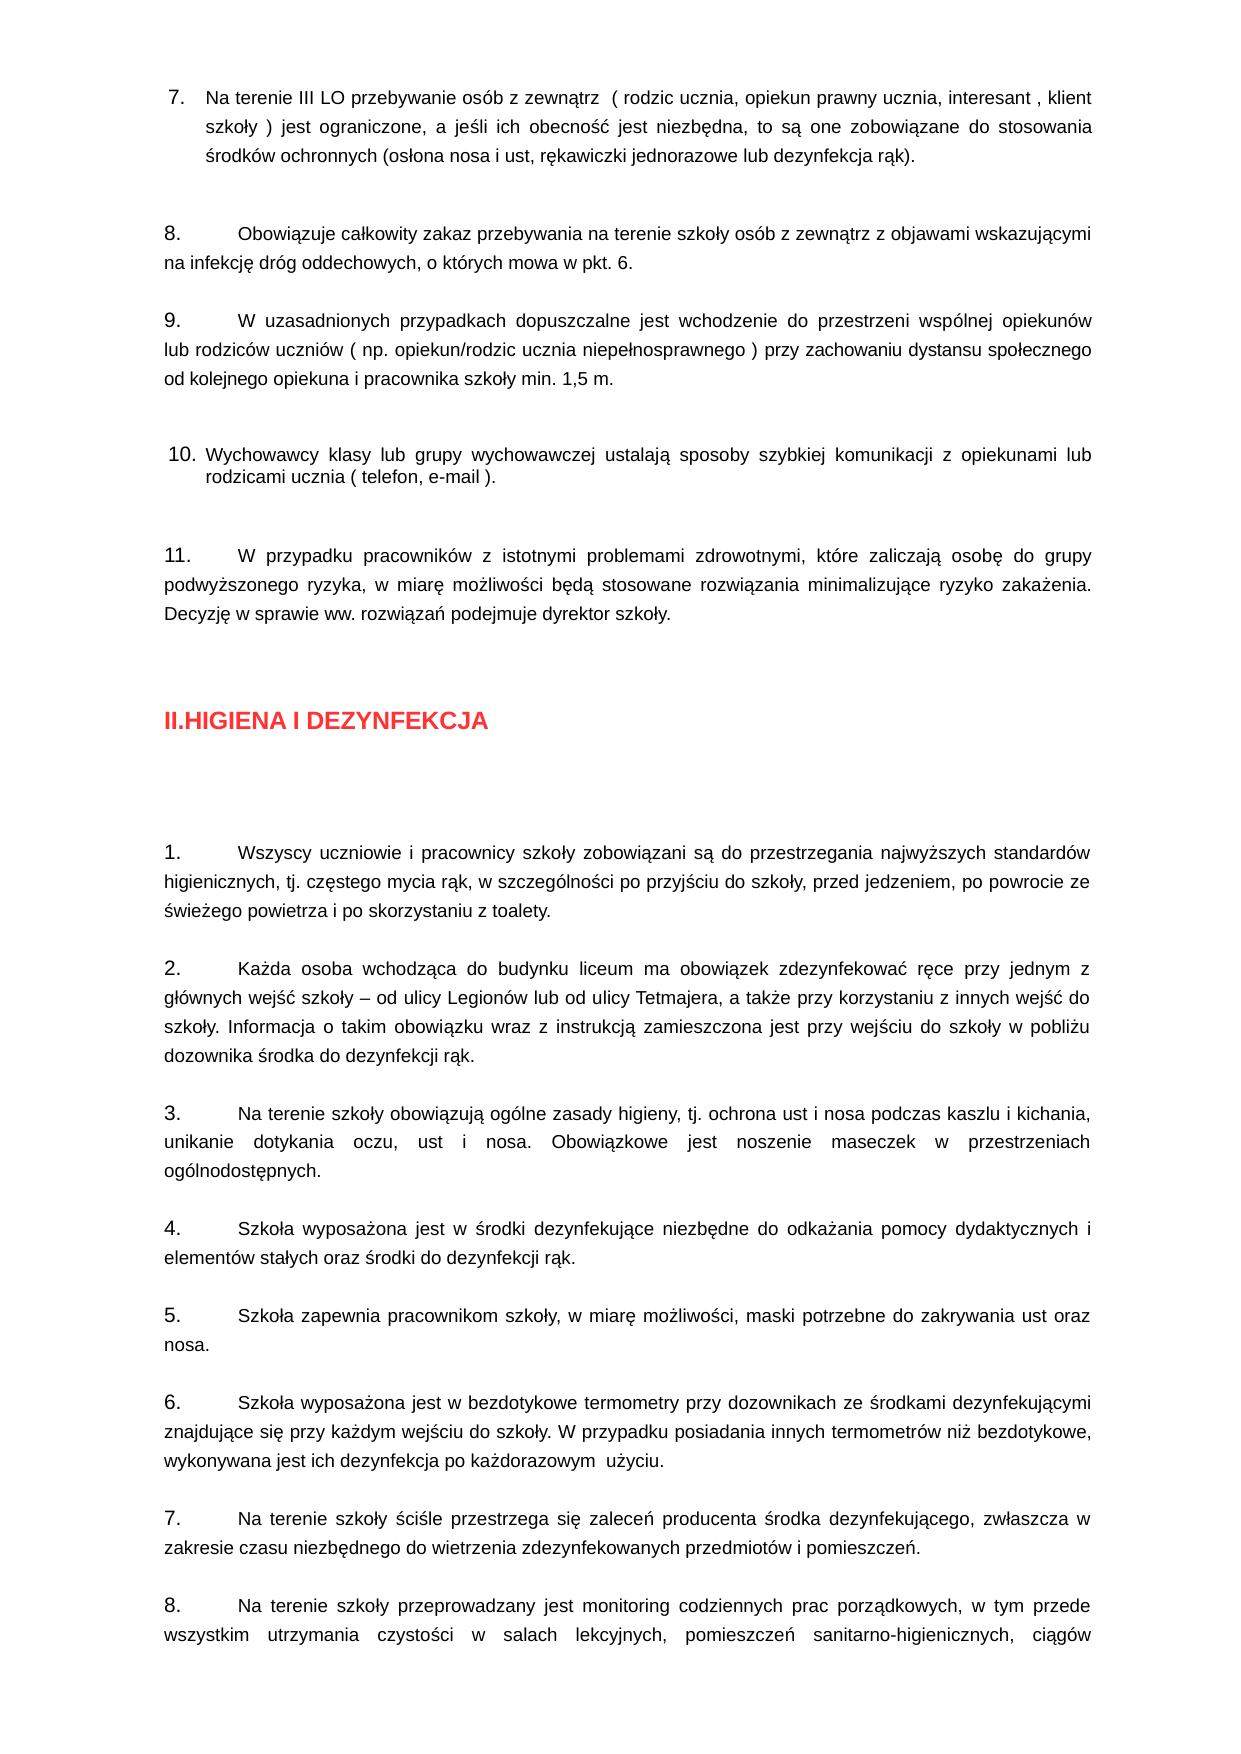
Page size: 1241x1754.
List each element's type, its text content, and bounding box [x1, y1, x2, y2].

list Na terenie III LO przebywanie osób z zewnątrz ( rodzic ucznia, opiekun prawny ucznia, interesant , klient szkoły ) jest ograniczone, a jeśli ich obecność jest niezbędna, to są one zobowiązane do stosowania środków ochronnych (osłona nosa i ust, rękawiczki jednorazowe lub dezynfekcja rąk). [168, 81, 1092, 197]
list Wszyscy uczniowie i pracownicy szkoły zobowiązani są do przestrzegania najwyższych standardów higienicznych, tj. częstego mycia rąk, w szczególności po przyjściu do szkoły, przed jedzeniem, po powrocie ze świeżego powietrza i po skorzystaniu z toalety. [164, 836, 1090, 923]
list Szkoła wyposażona jest w środki dezynfekujące niezbędne do odkażania pomocy dydaktycznych i elementów stałych oraz środki do dezynfekcji rąk. [164, 1213, 1092, 1271]
list Na terenie szkoły przeprowadzany jest monitoring codziennych prac porządkowych, w tym przede wszystkim utrzymania czystości w salach lekcyjnych, pomieszczeń sanitarno-higienicznych, ciągów [164, 1589, 1091, 1647]
list Szkoła wyposażona jest w bezdotykowe termometry przy dozownikach ze środkami dezynfekującymi znajdujące się przy każdym wejściu do szkoły. W przypadku posiadania innych termometrów niż bezdotykowe, wykonywana jest ich dezynfekcja po każdorazowym użyciu. [164, 1386, 1092, 1473]
list Szkoła zapewnia pracownikom szkoły, w miarę możliwości, maski potrzebne do zakrywania ust oraz nosa. [164, 1299, 1092, 1357]
list Na terenie szkoły obowiązują ogólne zasady higieny, tj. ochrona ust i nosa podczas kaszlu i kichania, unikanie dotykania oczu, ust i nosa. Obowiązkowe jest noszenie maseczek w przestrzeniach ogólnodostępnych. [164, 1097, 1091, 1184]
list Każda osoba wchodząca do budynku liceum ma obowiązek zdezynfekować ręce przy jednym z głównych wejść szkoły – od ulicy Legionów lub od ulicy Tetmajera, a także przy korzystaniu z innych wejść do szkoły. Informacja o takim obowiązku wraz z instrukcją zamieszczona jest przy wejściu do szkoły w pobliżu dozownika środka do dezynfekcji rąk. [164, 952, 1090, 1068]
text II.HIGIENA I DEZYNFEKCJA [164, 706, 1092, 735]
list Obowiązuje całkowity zakaz przebywania na terenie szkoły osób z zewnątrz z objawami wskazującymi na infekcję dróg oddechowych, o których mowa w pkt. 6. [164, 218, 1091, 276]
list W przypadku pracowników z istotnymi problemami zdrowotnymi, które zaliczają osobę do grupy podwyższonego ryzyka, w miarę możliwości będą stosowane rozwiązania minimalizujące ryzyko zakażenia. Decyzję w sprawie ww. rozwiązań podejmuje dyrektor szkoły. [164, 539, 1092, 655]
list Wychowawcy klasy lub grupy wychowawczej ustalają sposoby szybkiej komunikacji z opiekunami lub rodzicami ucznia ( telefon, e-mail ). [168, 442, 1092, 487]
list W uzasadnionych przypadkach dopuszczalne jest wchodzenie do przestrzeni wspólnej opiekunów lub rodziców uczniów ( np. opiekun/rodzic ucznia niepełnosprawnego ) przy zachowaniu dystansu społecznego od kolejnego opiekuna i pracownika szkoły min. 1,5 m. [164, 304, 1092, 391]
list Na terenie szkoły ściśle przestrzega się zaleceń producenta środka dezynfekującego, zwłaszcza w zakresie czasu niezbędnego do wietrzenia zdezynfekowanych przedmiotów i pomieszczeń. [164, 1502, 1090, 1560]
